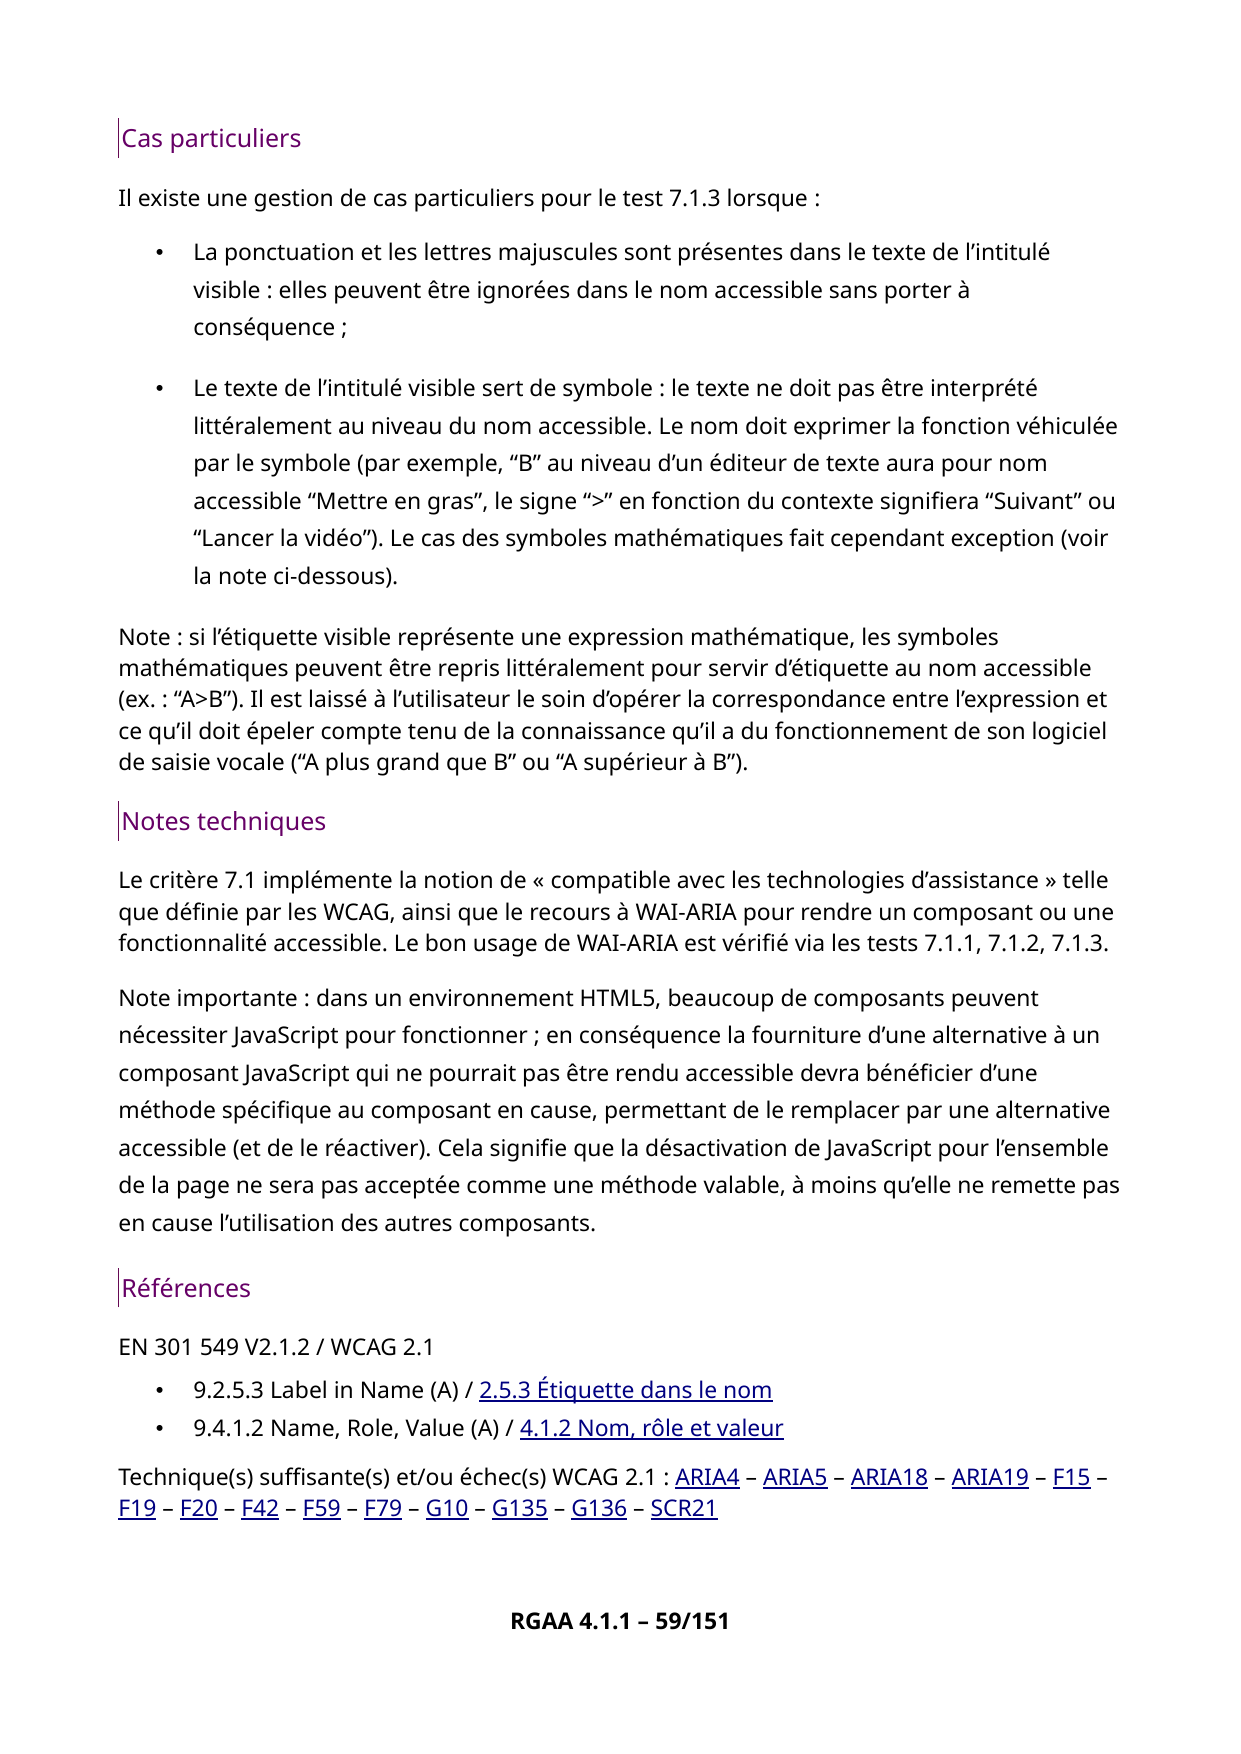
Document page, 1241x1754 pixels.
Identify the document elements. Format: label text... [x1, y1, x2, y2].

text Note : si l’étiquette visible représente une expression mathématique, les symboles mathématiques peuvent être repris littéralement pour servir d’étiquette au nom accessible (ex. : “A>B”). Il est laissé à l’utilisateur le soin d’opérer la correspondance entre l’expression et ce qu’il doit épeler compte tenu de la connaissance qu’il a du fonctionnement de son logiciel de saisie vocale (“A plus grand que B” ou “A supérieur à B”). [118, 621, 1122, 777]
subtitle Notes techniques [119, 801, 1122, 841]
text Le critère 7.1 implémente la notion de « compatible avec les technologies d’assistance » telle que définie par les WCAG, ainsi que le recours à WAI-ARIA pour rendre un composant ou une fonctionnalité accessible. Le bon usage de WAI-ARIA est vérifié via les tests 7.1.1, 7.1.2, 7.1.3. [118, 864, 1122, 958]
list 9.4.1.2 Name, Role, Value (A) / 4.1.2 Nom, rôle et valeur [156, 1411, 1122, 1443]
text Il existe une gestion de cas particuliers pour le test 7.1.3 lorsque : [118, 182, 1122, 213]
text EN 301 549 V2.1.2 / WCAG 2.1 [118, 1331, 1122, 1362]
text Note importante : dans un environnement HTML5, beaucoup de composants peuvent nécessiter JavaScript pour fonctionner ; en conséquence la fourniture d’une alternative à un composant JavaScript qui ne pourrait pas être rendu accessible devra bénéficier d’une méthode spécifique au composant en cause, permettant de le remplacer par une alternative accessible (et de le réactiver). Cela signifie que la désactivation de JavaScript pour l’ensemble de la page ne sera pas acceptée comme une méthode valable, à moins qu’elle ne remette pas en cause l’utilisation des autres composants. [118, 981, 1122, 1238]
subtitle Références [118, 1267, 1122, 1307]
list Le texte de l’intitulé visible sert de symbole : le texte ne doit pas être interprété littéralement au niveau du nom accessible. Le nom doit exprimer la fonction véhiculée par le symbole (par exemple, “B” au niveau d’un éditeur de texte aura pour nom accessible “Mettre en gras”, le signe “>” en fonction du contexte signifiera “Suivant” ou “Lancer la vidéo”). Le cas des symboles mathématiques fait cependant exception (voir la note ci-dessous). [156, 372, 1122, 591]
text Technique(s) suffisante(s) et/ou échec(s) WCAG 2.1 : ARIA4 – ARIA5 – ARIA18 – ARIA19 – F15 – F19 – F20 – F42 – F59 – F79 – G10 – G135 – G136 – SCR21 [118, 1461, 1122, 1523]
subtitle Cas particuliers [119, 118, 1122, 158]
list 9.2.5.3 Label in Name (A) / 2.5.3 Étiquette dans le nom [156, 1374, 1122, 1405]
list La ponctuation et les lettres majuscules sont présentes dans le texte de l’intitulé visible : elles peuvent être ignorées dans le nom accessible sans porter à conséquence ; [156, 236, 1122, 343]
